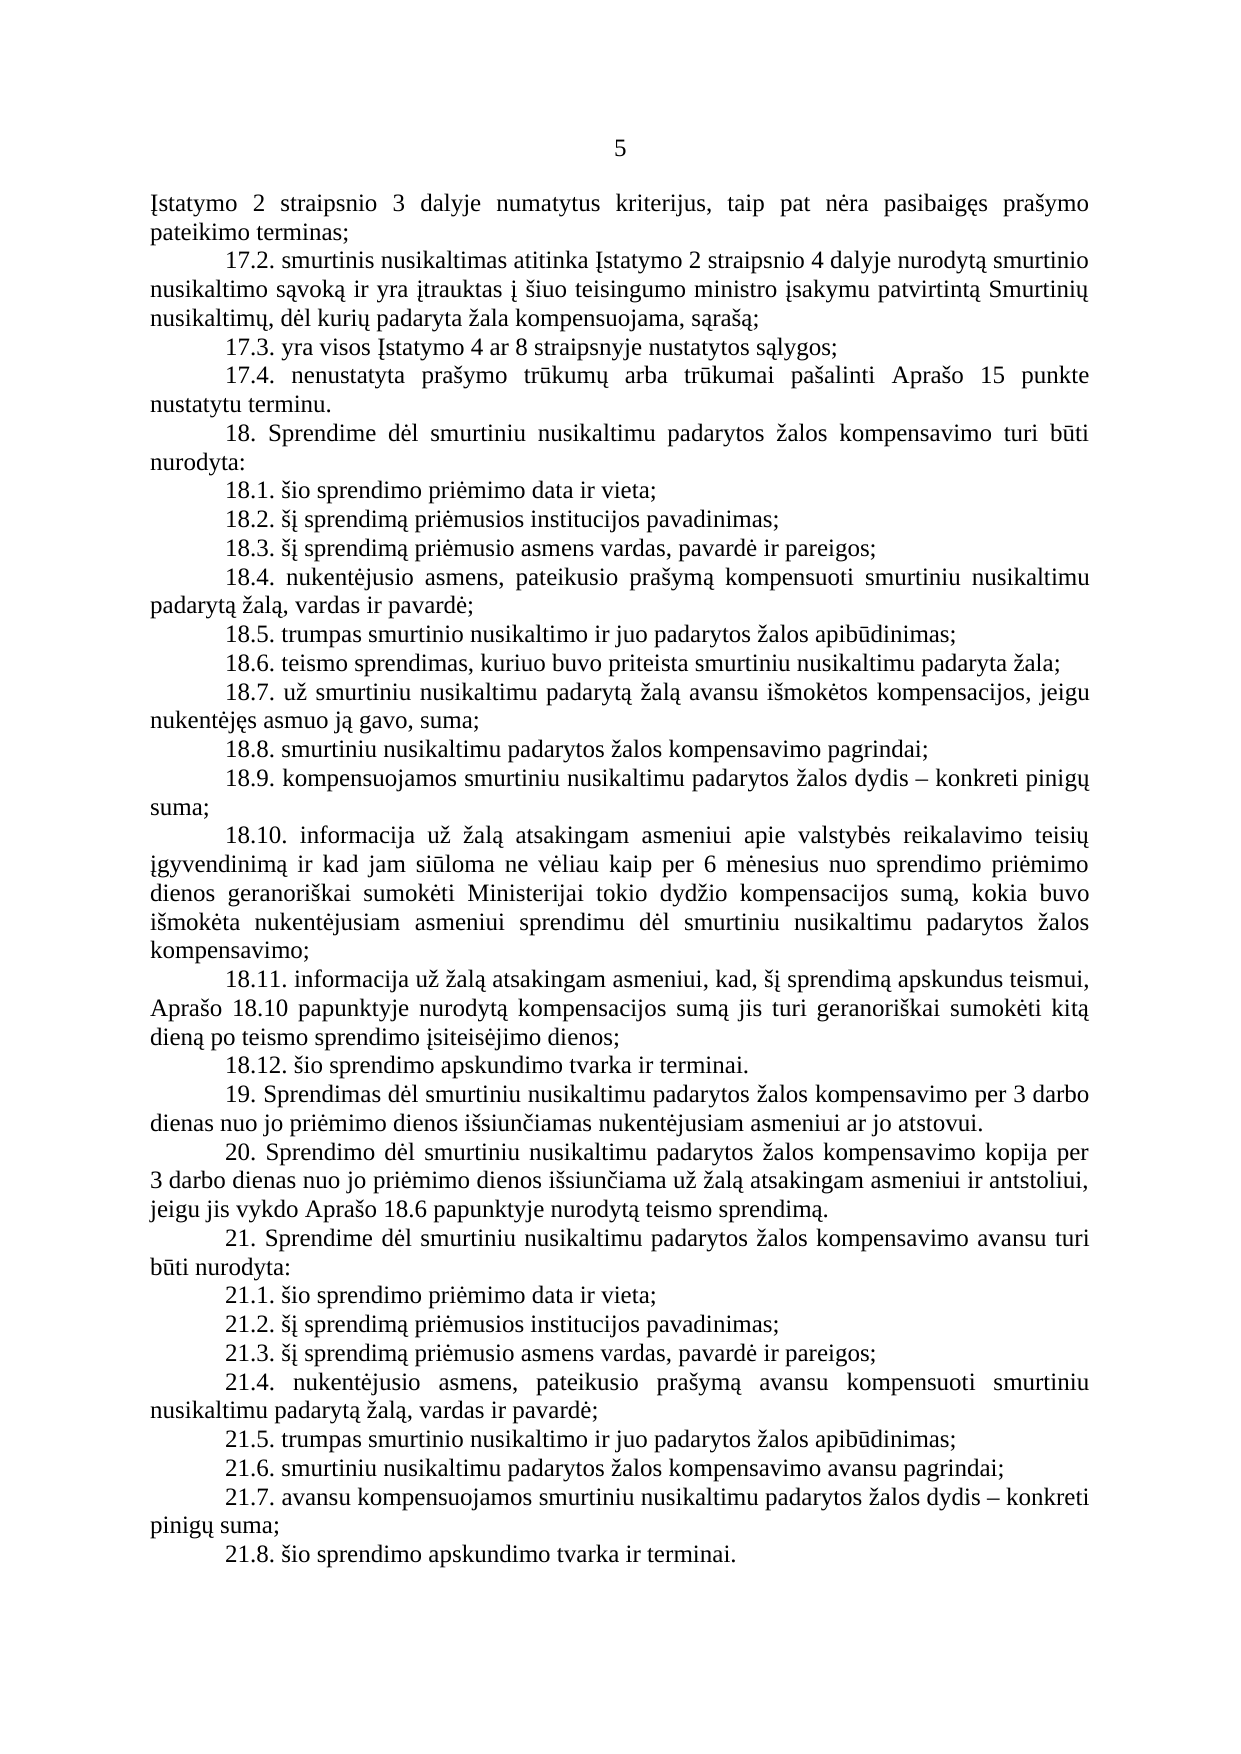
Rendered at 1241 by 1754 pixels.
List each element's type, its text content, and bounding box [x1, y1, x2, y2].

text 17.2. smurtinis nusikaltimas atitinka Įstatymo 2 straipsnio 4 dalyje nurodytą smurtinio nusikaltimo sąvoką ir yra įtrauktas į šiuo teisingumo ministro įsakymu patvirtintą Smurtinių nusikaltimų, dėl kurių padaryta žala kompensuojama, sąrašą; [150, 246, 1090, 332]
text 18.4. nukentėjusio asmens, pateikusio prašymą kompensuoti smurtiniu nusikaltimu padarytą žalą, vardas ir pavardė; [150, 562, 1090, 619]
text Įstatymo 2 straipsnio 3 dalyje numatytus kriterijus, taip pat nėra pasibaigęs prašymo pateikimo terminas; [150, 188, 1090, 246]
text 21.3. šį sprendimą priėmusio asmens vardas, pavardė ir pareigos; [150, 1338, 1090, 1367]
text 18.8. smurtiniu nusikaltimu padarytos žalos kompensavimo pagrindai; [150, 734, 1090, 763]
text 19. Sprendimas dėl smurtiniu nusikaltimu padarytos žalos kompensavimo per 3 darbo dienas nuo jo priėmimo dienos išsiunčiamas nukentėjusiam asmeniui ar jo atstovui. [150, 1079, 1090, 1137]
text 21.2. šį sprendimą priėmusios institucijos pavadinimas; [150, 1309, 1090, 1338]
text 21.7. avansu kompensuojamos smurtiniu nusikaltimu padarytos žalos dydis – konkreti pinigų suma; [150, 1482, 1090, 1539]
text 21.6. smurtiniu nusikaltimu padarytos žalos kompensavimo avansu pagrindai; [150, 1453, 1090, 1482]
text 18.9. kompensuojamos smurtiniu nusikaltimu padarytos žalos dydis – konkreti pinigų suma; [150, 763, 1090, 821]
text 18.1. šio sprendimo priėmimo data ir vieta; [150, 476, 1090, 504]
text 18.5. trumpas smurtinio nusikaltimo ir juo padarytos žalos apibūdinimas; [150, 619, 1090, 648]
text 18.10. informacija už žalą atsakingam asmeniui apie valstybės reikalavimo teisių įgyvendinimą ir kad jam siūloma ne vėliau kaip per 6 mėnesius nuo sprendimo priėmimo dienos geranoriškai sumokėti Ministerijai tokio dydžio kompensacijos sumą, kokia buvo išmokėta nukentėjusiam asmeniui sprendimu dėl smurtiniu nusikaltimu padarytos žalos kompensavimo; [150, 821, 1090, 964]
text 21.8. šio sprendimo apskundimo tvarka ir terminai. [150, 1539, 1090, 1568]
text 18. Sprendime dėl smurtiniu nusikaltimu padarytos žalos kompensavimo turi būti nurodyta: [150, 418, 1090, 476]
text 21.5. trumpas smurtinio nusikaltimo ir juo padarytos žalos apibūdinimas; [150, 1424, 1090, 1453]
text 17.4. nenustatyta prašymo trūkumų arba trūkumai pašalinti Aprašo 15 punkte nustatytu terminu. [150, 361, 1090, 418]
text 18.12. šio sprendimo apskundimo tvarka ir terminai. [150, 1051, 1090, 1079]
text 18.3. šį sprendimą priėmusio asmens vardas, pavardė ir pareigos; [150, 533, 1090, 562]
text 18.7. už smurtiniu nusikaltimu padarytą žalą avansu išmokėtos kompensacijos, jeigu nukentėjęs asmuo ją gavo, suma; [150, 677, 1090, 734]
text 20. Sprendimo dėl smurtiniu nusikaltimu padarytos žalos kompensavimo kopija per 3 darbo dienas nuo jo priėmimo dienos išsiunčiama už žalą atsakingam asmeniui ir antstoliui, jeigu jis vykdo Aprašo 18.6 papunktyje nurodytą teismo sprendimą. [150, 1137, 1090, 1223]
text 21.1. šio sprendimo priėmimo data ir vieta; [150, 1281, 1090, 1309]
text 21. Sprendime dėl smurtiniu nusikaltimu padarytos žalos kompensavimo avansu turi būti nurodyta: [150, 1223, 1090, 1281]
text 18.11. informacija už žalą atsakingam asmeniui, kad, šį sprendimą apskundus teismui, Aprašo 18.10 papunktyje nurodytą kompensacijos sumą jis turi geranoriškai sumokėti kitą dieną po teismo sprendimo įsiteisėjimo dienos; [150, 964, 1090, 1051]
text 18.2. šį sprendimą priėmusios institucijos pavadinimas; [150, 504, 1090, 533]
text 18.6. teismo sprendimas, kuriuo buvo priteista smurtiniu nusikaltimu padaryta žala; [150, 648, 1090, 677]
text 17.3. yra visos Įstatymo 4 ar 8 straipsnyje nustatytos sąlygos; [150, 332, 1090, 361]
text 21.4. nukentėjusio asmens, pateikusio prašymą avansu kompensuoti smurtiniu nusikaltimu padarytą žalą, vardas ir pavardė; [150, 1367, 1090, 1424]
